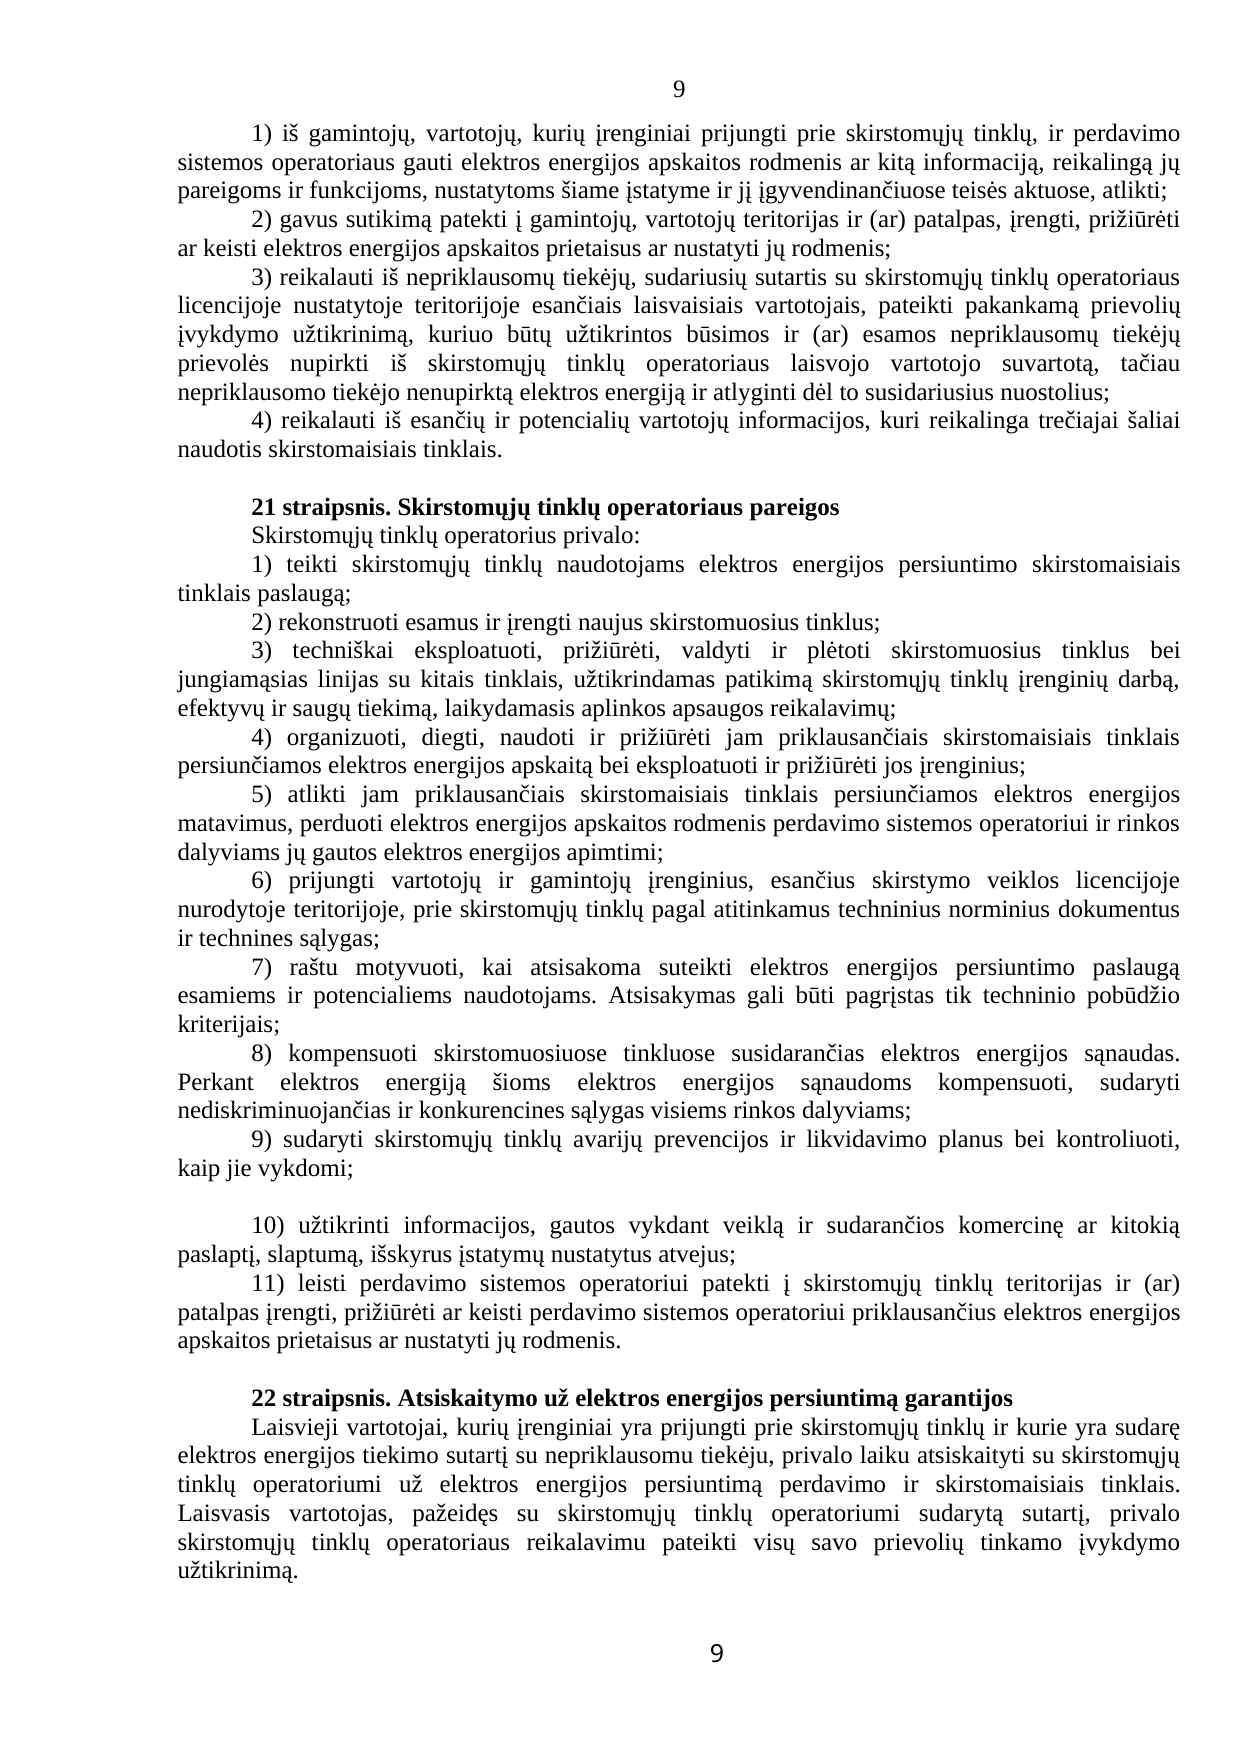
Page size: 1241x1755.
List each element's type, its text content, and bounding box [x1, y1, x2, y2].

text 7) raštu motyvuoti, kai atsisakoma suteikti elektros energijos persiuntimo paslaugą esamiems ir potencialiems naudotojams. Atsisakymas gali būti pagrįstas tik techninio pobūdžio kriterijais; [177, 952, 1181, 1038]
text 1) teikti skirstomųjų tinklų naudotojams elektros energijos persiuntimo skirstomaisiais tinklais paslaugą; [177, 549, 1181, 607]
text 2) rekonstruoti esamus ir įrengti naujus skirstomuosius tinklus; [177, 607, 1181, 636]
text 22 straipsnis. Atsiskaitymo už elektros energijos persiuntimą garantijos [177, 1383, 1181, 1412]
text Laisvieji vartotojai, kurių įrenginiai yra prijungti prie skirstomųjų tinklų ir kurie yra sudarę elektros energijos tiekimo sutartį su nepriklausomu tiekėju, privalo laiku atsiskaityti su skirstomųjų tinklų operatoriumi už elektros energijos persiuntimą perdavimo ir skirstomaisiais tinklais. Laisvasis vartotojas, pažeidęs su skirstomųjų tinklų operatoriumi sudarytą sutartį, privalo skirstomųjų tinklų operatoriaus reikalavimu pateikti visų savo prievolių tinkamo įvykdymo užtikrinimą. [177, 1412, 1181, 1584]
text 3) techniškai eksploatuoti, prižiūrėti, valdyti ir plėtoti skirstomuosius tinklus bei jungiamąsias linijas su kitais tinklais, užtikrindamas patikimą skirstomųjų tinklų įrenginių darbą, efektyvų ir saugų tiekimą, laikydamasis aplinkos apsaugos reikalavimų; [177, 636, 1181, 722]
text 6) prijungti vartotojų ir gamintojų įrenginius, esančius skirstymo veiklos licencijoje nurodytoje teritorijoje, prie skirstomųjų tinklų pagal atitinkamus techninius norminius dokumentus ir technines sąlygas; [177, 866, 1181, 952]
text 3) reikalauti iš nepriklausomų tiekėjų, sudariusių sutartis su skirstomųjų tinklų operatoriaus licencijoje nustatytoje teritorijoje esančiais laisvaisiais vartotojais, pateikti pakankamą prievolių įvykdymo užtikrinimą, kuriuo būtų užtikrintos būsimos ir (ar) esamos nepriklausomų tiekėjų prievolės nupirkti iš skirstomųjų tinklų operatoriaus laisvojo vartotojo suvartotą, tačiau nepriklausomo tiekėjo nenupirktą elektros energiją ir atlyginti dėl to susidariusius nuostolius; [177, 262, 1181, 406]
text 4) organizuoti, diegti, naudoti ir prižiūrėti jam priklausančiais skirstomaisiais tinklais persiunčiamos elektros energijos apskaitą bei eksploatuoti ir prižiūrėti jos įrenginius; [177, 722, 1181, 779]
text 21 straipsnis. Skirstomųjų tinklų operatoriaus pareigos [177, 492, 1181, 521]
text 11) leisti perdavimo sistemos operatoriui patekti į skirstomųjų tinklų teritorijas ir (ar) patalpas įrengti, prižiūrėti ar keisti perdavimo sistemos operatoriui priklausančius elektros energijos apskaitos prietaisus ar nustatyti jų rodmenis. [177, 1268, 1181, 1354]
text 8) kompensuoti skirstomuosiuose tinkluose susidarančias elektros energijos sąnaudas. Perkant elektros energiją šioms elektros energijos sąnaudoms kompensuoti, sudaryti nediskriminuojančias ir konkurencines sąlygas visiems rinkos dalyviams; [177, 1038, 1181, 1124]
text 10) užtikrinti informacijos, gautos vykdant veiklą ir sudarančios komercinę ar kitokią paslaptį, slaptumą, išskyrus įstatymų nustatytus atvejus; [177, 1211, 1181, 1268]
text 5) atlikti jam priklausančiais skirstomaisiais tinklais persiunčiamos elektros energijos matavimus, perduoti elektros energijos apskaitos rodmenis perdavimo sistemos operatoriui ir rinkos dalyviams jų gautos elektros energijos apimtimi; [177, 779, 1181, 866]
text 1) iš gamintojų, vartotojų, kurių įrenginiai prijungti prie skirstomųjų tinklų, ir perdavimo sistemos operatoriaus gauti elektros energijos apskaitos rodmenis ar kitą informaciją, reikalingą jų pareigoms ir funkcijoms, nustatytoms šiame įstatyme ir jį įgyvendinančiuose teisės aktuose, atlikti; [177, 118, 1181, 204]
text 4) reikalauti iš esančių ir potencialių vartotojų informacijos, kuri reikalinga trečiajai šaliai naudotis skirstomaisiais tinklais. [177, 406, 1181, 463]
text Skirstomųjų tinklų operatorius privalo: [177, 521, 1181, 549]
text 9) sudaryti skirstomųjų tinklų avarijų prevencijos ir likvidavimo planus bei kontroliuoti, kaip jie vykdomi; [177, 1124, 1181, 1182]
text 2) gavus sutikimą patekti į gamintojų, vartotojų teritorijas ir (ar) patalpas, įrengti, prižiūrėti ar keisti elektros energijos apskaitos prietaisus ar nustatyti jų rodmenis; [177, 204, 1181, 262]
